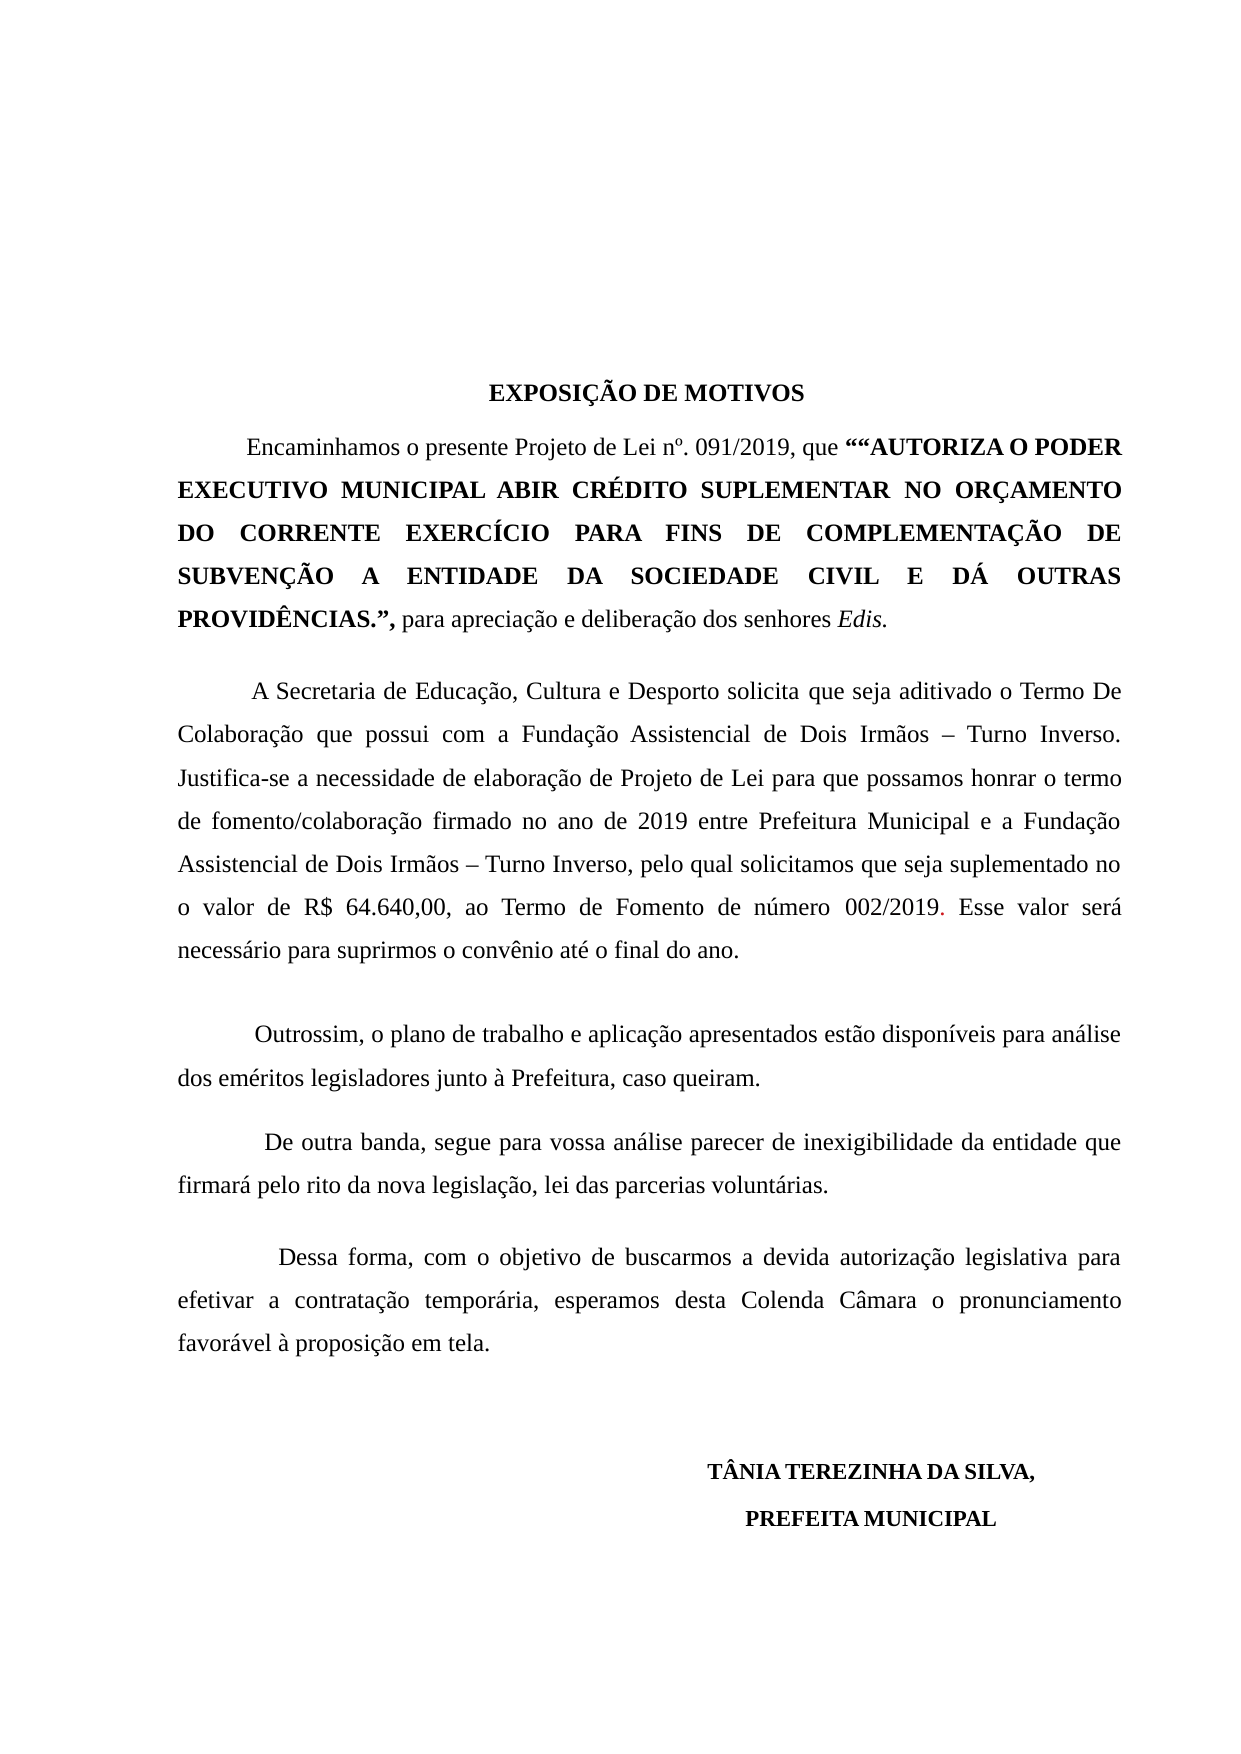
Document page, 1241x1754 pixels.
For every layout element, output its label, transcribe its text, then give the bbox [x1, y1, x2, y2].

text EXPOSIÇÃO DE MOTIVOS [177, 378, 1122, 407]
text TÂNIA TEREZINHA DA SILVA, [620, 1458, 1122, 1484]
text Dessa forma, com o objetivo de buscarmos a devida autorização legislativa para efetivar a contratação temporária, esperamos desta Colenda Câmara o pronunciamento favorável à proposição em tela. [177, 1242, 1122, 1357]
text Encaminhamos o presente Projeto de Lei nº. 091/2019, que ““AUTORIZA O PODER EXECUTIVO MUNICIPAL ABIR CRÉDITO SUPLEMENTAR NO ORÇAMENTO DO CORRENTE EXERCÍCIO PARA FINS DE COMPLEMENTAÇÃO DE SUBVENÇÃO A ENTIDADE DA SOCIEDADE CIVIL E DÁ OUTRAS PROVIDÊNCIAS.”, para apreciação e deliberação dos senhores Edis. [177, 432, 1122, 633]
text A Secretaria de Educação, Cultura e Desporto solicita que seja aditivado o Termo De Colaboração que possui com a Fundação Assistencial de Dois Irmãos – Turno Inverso. Justifica-se a necessidade de elaboração de Projeto de Lei para que possamos honrar o termo de fomento/colaboração firmado no ano de 2019 entre Prefeitura Municipal e a Fundação Assistencial de Dois Irmãos – Turno Inverso, pelo qual solicitamos que seja suplementado no o valor de R$ 64.640,00, ao Termo de Fomento de número 002/2019. Esse valor será necessário para suprirmos o convênio até o final do ano. [177, 676, 1122, 964]
text De outra banda, segue para vossa análise parecer de inexigibilidade da entidade que firmará pelo rito da nova legislação, lei das parcerias voluntárias. [177, 1127, 1122, 1199]
text PREFEITA MUNICIPAL [620, 1505, 1122, 1532]
text Outrossim, o plano de trabalho e aplicação apresentados estão disponíveis para análise dos eméritos legisladores junto à Prefeitura, caso queiram. [177, 1019, 1122, 1091]
